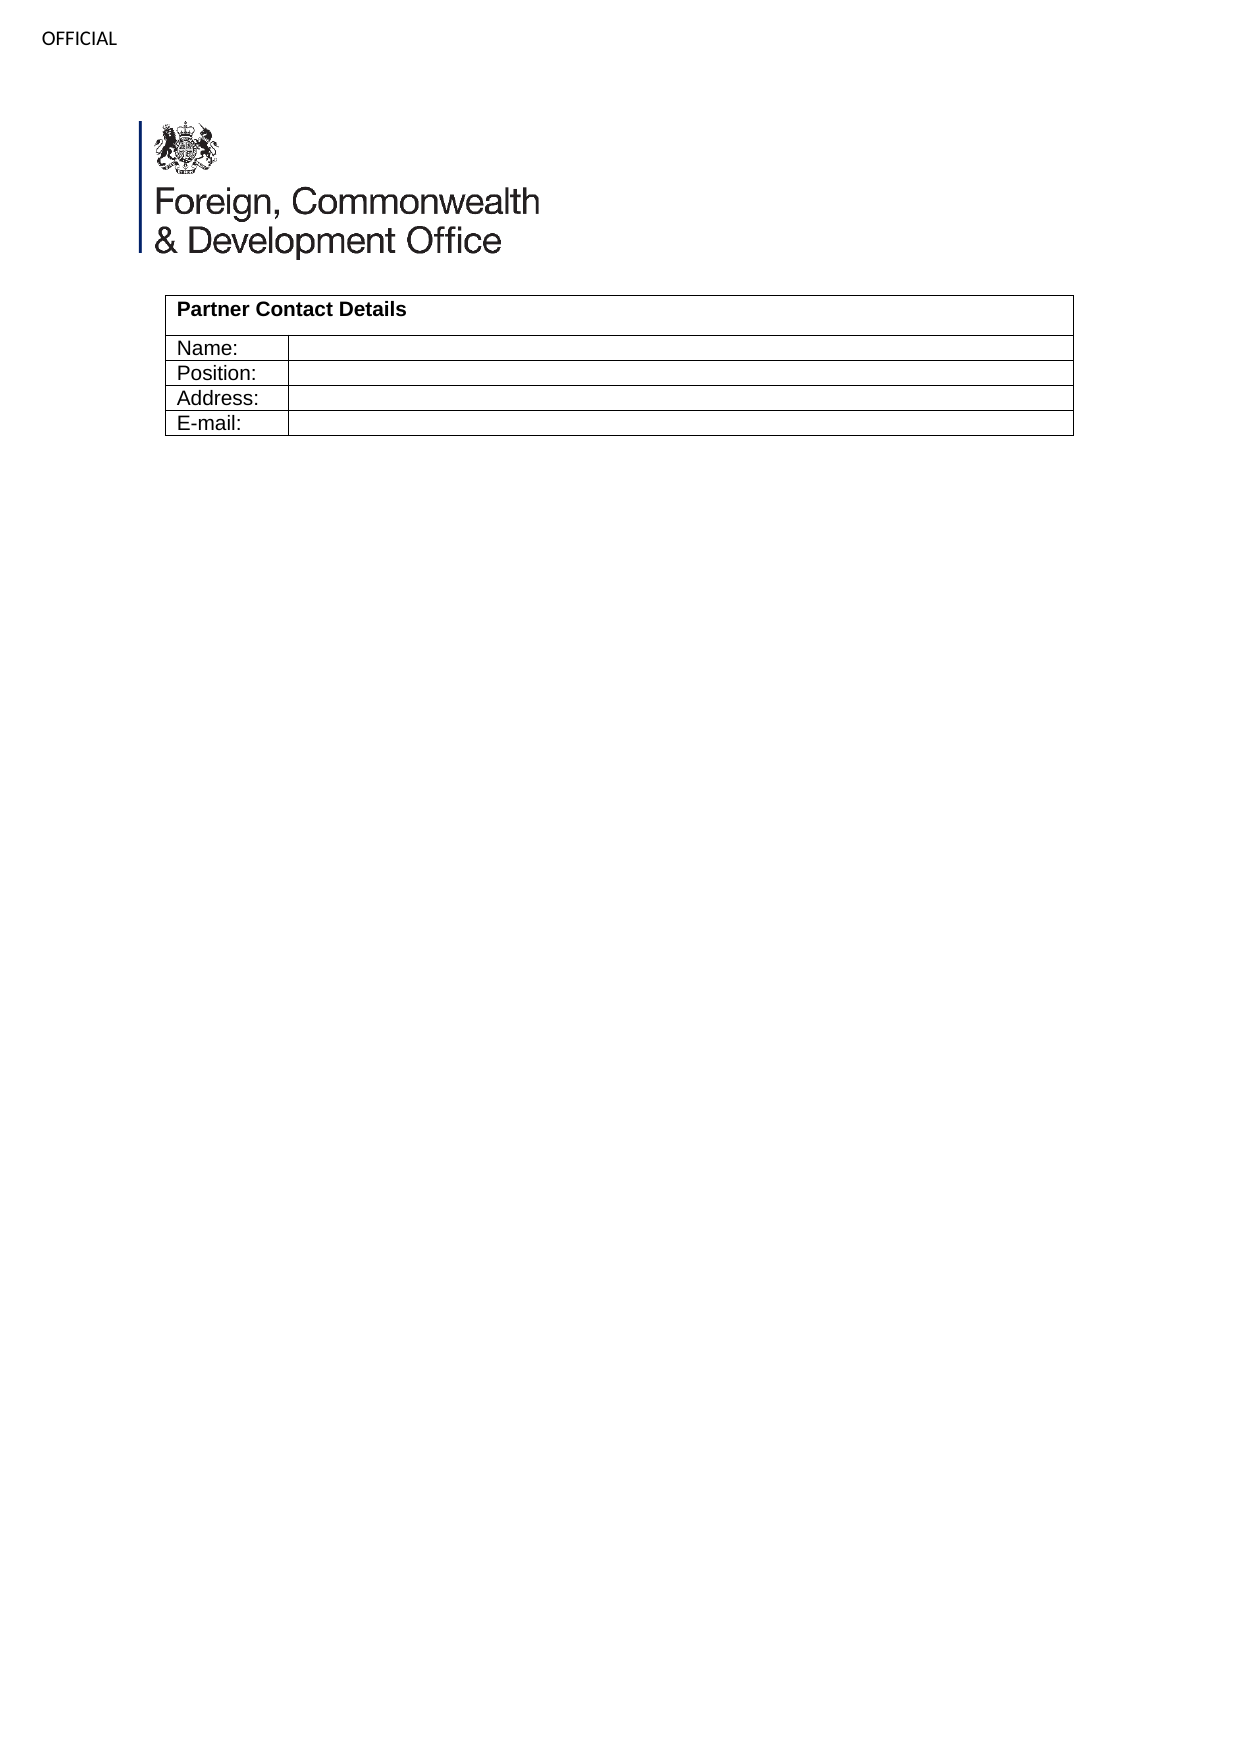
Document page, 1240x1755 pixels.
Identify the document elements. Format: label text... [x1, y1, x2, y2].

table_header Partner Contact Details [166, 296, 1073, 334]
table_cell E-mail: [166, 411, 288, 434]
table_cell Address: [166, 386, 288, 409]
table_cell [289, 336, 1073, 359]
table_cell [289, 386, 1073, 409]
table_cell [289, 411, 1073, 434]
table_cell [289, 361, 1073, 384]
table_cell Name: [166, 336, 288, 359]
table_cell Position: [166, 361, 288, 384]
